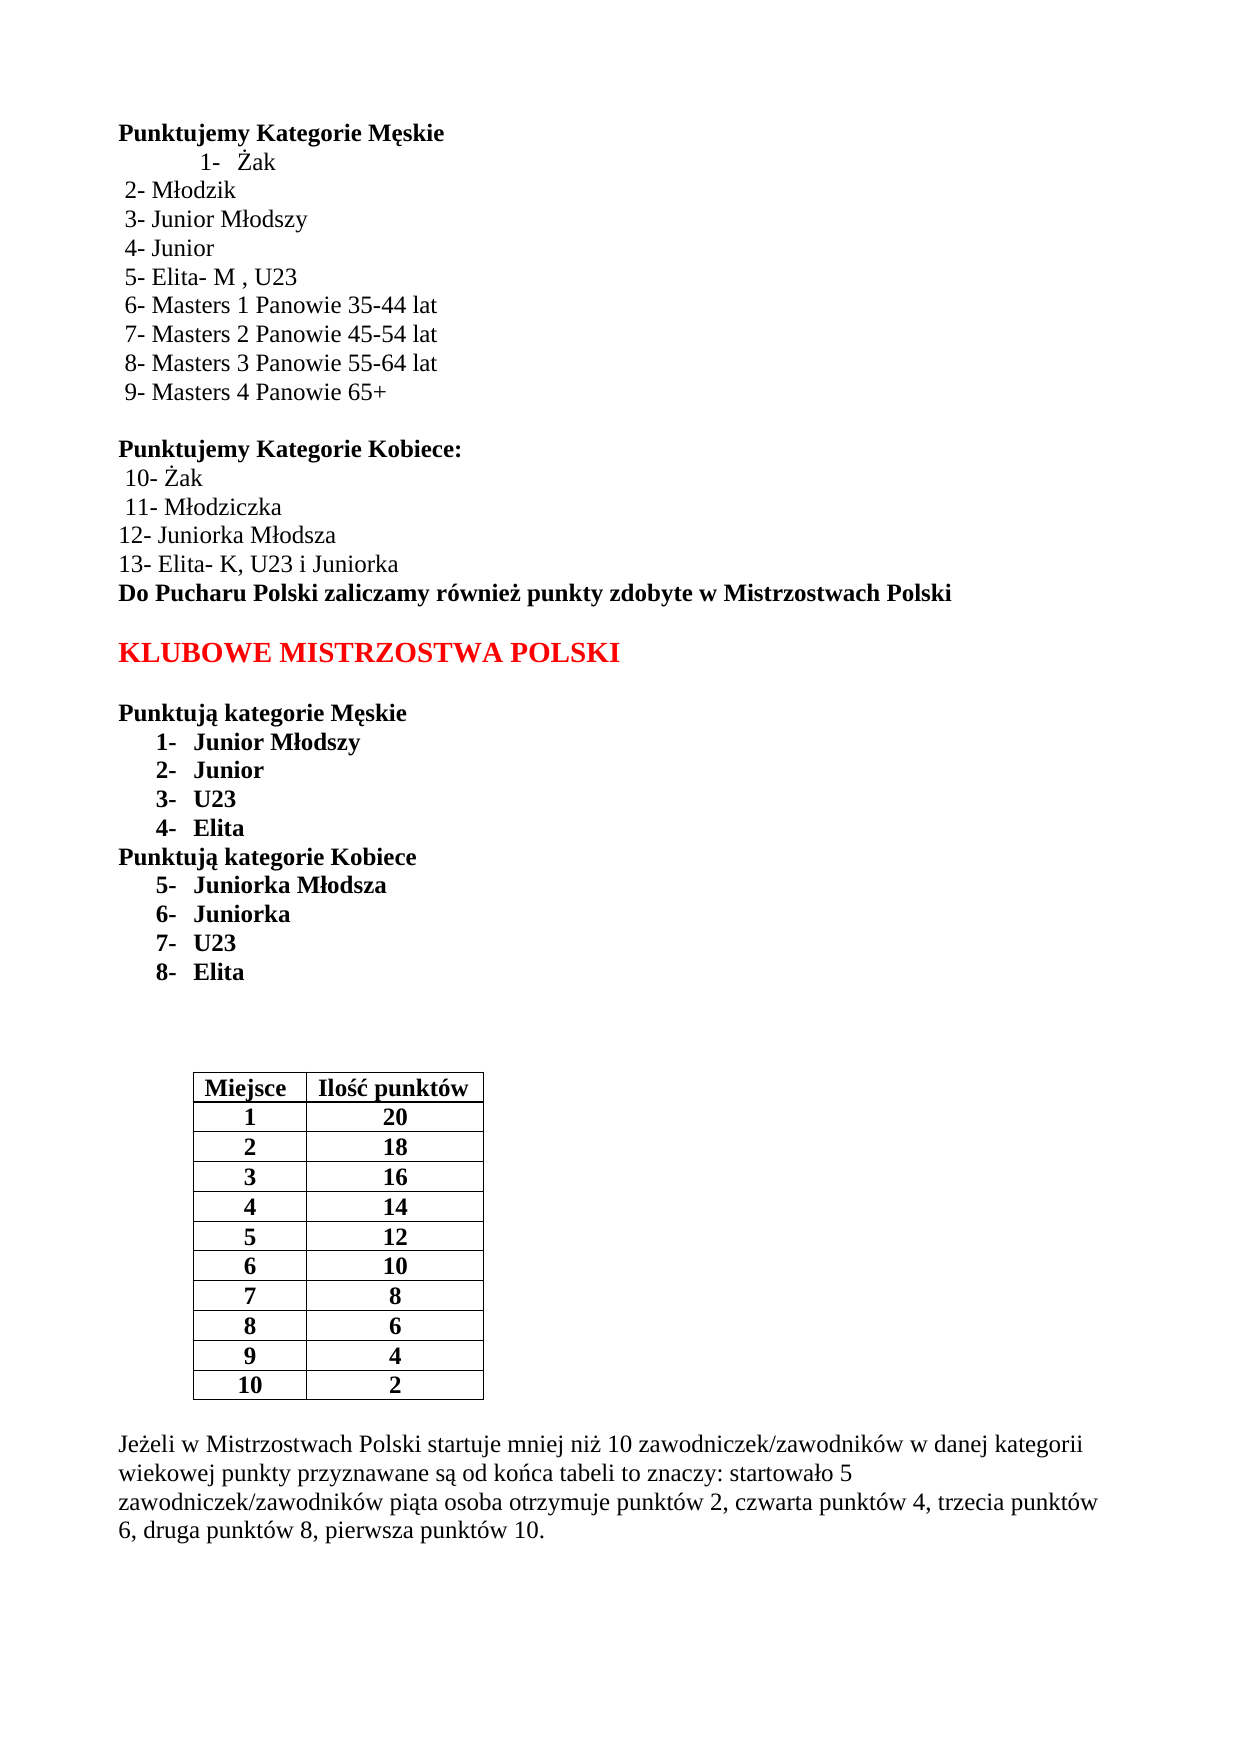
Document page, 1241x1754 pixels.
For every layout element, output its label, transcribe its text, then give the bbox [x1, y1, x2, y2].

table_cell 10 [194, 1371, 306, 1399]
text 8- Masters 3 Panowie 55-64 lat [118, 348, 1122, 377]
text 6- Masters 1 Panowie 35-44 lat [118, 291, 1122, 319]
list Żak [199, 147, 1122, 176]
table_cell 7 [194, 1281, 306, 1310]
list Juniorka Młodsza [156, 870, 1122, 899]
table_cell 16 [307, 1162, 483, 1191]
text 9- Masters 4 Panowie 65+ [118, 377, 1122, 406]
text Jeżeli w Mistrzostwach Polski startuje mniej niż 10 zawodniczek/zawodników w danej kategorii wiekowej punkty przyznawane są od końca tabeli to znaczy: startowało 5 zawodniczek/zawodników piąta osoba otrzymuje punktów 2, czwarta punktów 4, trzecia punktów 6, druga punktów 8, pierwsza punktów 10. [118, 1429, 1122, 1544]
text Punktują kategorie Kobiece [118, 842, 1122, 870]
text Punktują kategorie Męskie [118, 698, 1122, 727]
table_cell 8 [307, 1281, 483, 1310]
text 4- Junior [118, 233, 1122, 262]
list Junior [156, 755, 1122, 784]
text 7- Masters 2 Panowie 45-54 lat [118, 319, 1122, 348]
list Juniorka [156, 899, 1122, 928]
text 12- Juniorka Młodsza [118, 521, 1122, 549]
table_cell 20 [307, 1103, 483, 1131]
list Junior Młodszy [156, 727, 1122, 755]
table_cell 2 [307, 1371, 483, 1399]
table_cell 6 [307, 1311, 483, 1340]
list Elita [156, 813, 1122, 842]
text Do Pucharu Polski zaliczamy również punkty zdobyte w Mistrzostwach Polski [118, 578, 1122, 607]
table_cell 18 [307, 1132, 483, 1161]
text 10- Żak [118, 463, 1122, 492]
table_header Miejsce [194, 1073, 306, 1101]
text 11- Młodziczka [118, 492, 1122, 521]
list U23 [156, 784, 1122, 813]
list Elita [156, 957, 1122, 985]
text 2- Młodzik [118, 176, 1122, 204]
table_cell 8 [194, 1311, 306, 1340]
text 13- Elita- K, U23 i Juniorka [118, 549, 1122, 578]
table_cell 14 [307, 1192, 483, 1221]
list U23 [156, 928, 1122, 957]
table_cell 12 [307, 1222, 483, 1250]
text 3- Junior Młodszy [118, 204, 1122, 233]
table_cell 4 [307, 1341, 483, 1369]
text 5- Elita- M , U23 [118, 262, 1122, 291]
table_cell 10 [307, 1251, 483, 1280]
table_cell 1 [194, 1103, 306, 1131]
table_cell 4 [194, 1192, 306, 1221]
table_cell 3 [194, 1162, 306, 1191]
table_cell 5 [194, 1222, 306, 1250]
table_cell 6 [194, 1251, 306, 1280]
text Punktujemy Kategorie Męskie [118, 118, 1122, 147]
text Punktujemy Kategorie Kobiece: [118, 434, 1122, 463]
table_header Ilość punktów [307, 1073, 483, 1101]
table_cell 2 [194, 1132, 306, 1161]
text KLUBOWE MISTRZOSTWA POLSKI [118, 636, 1122, 669]
table_cell 9 [194, 1341, 306, 1369]
